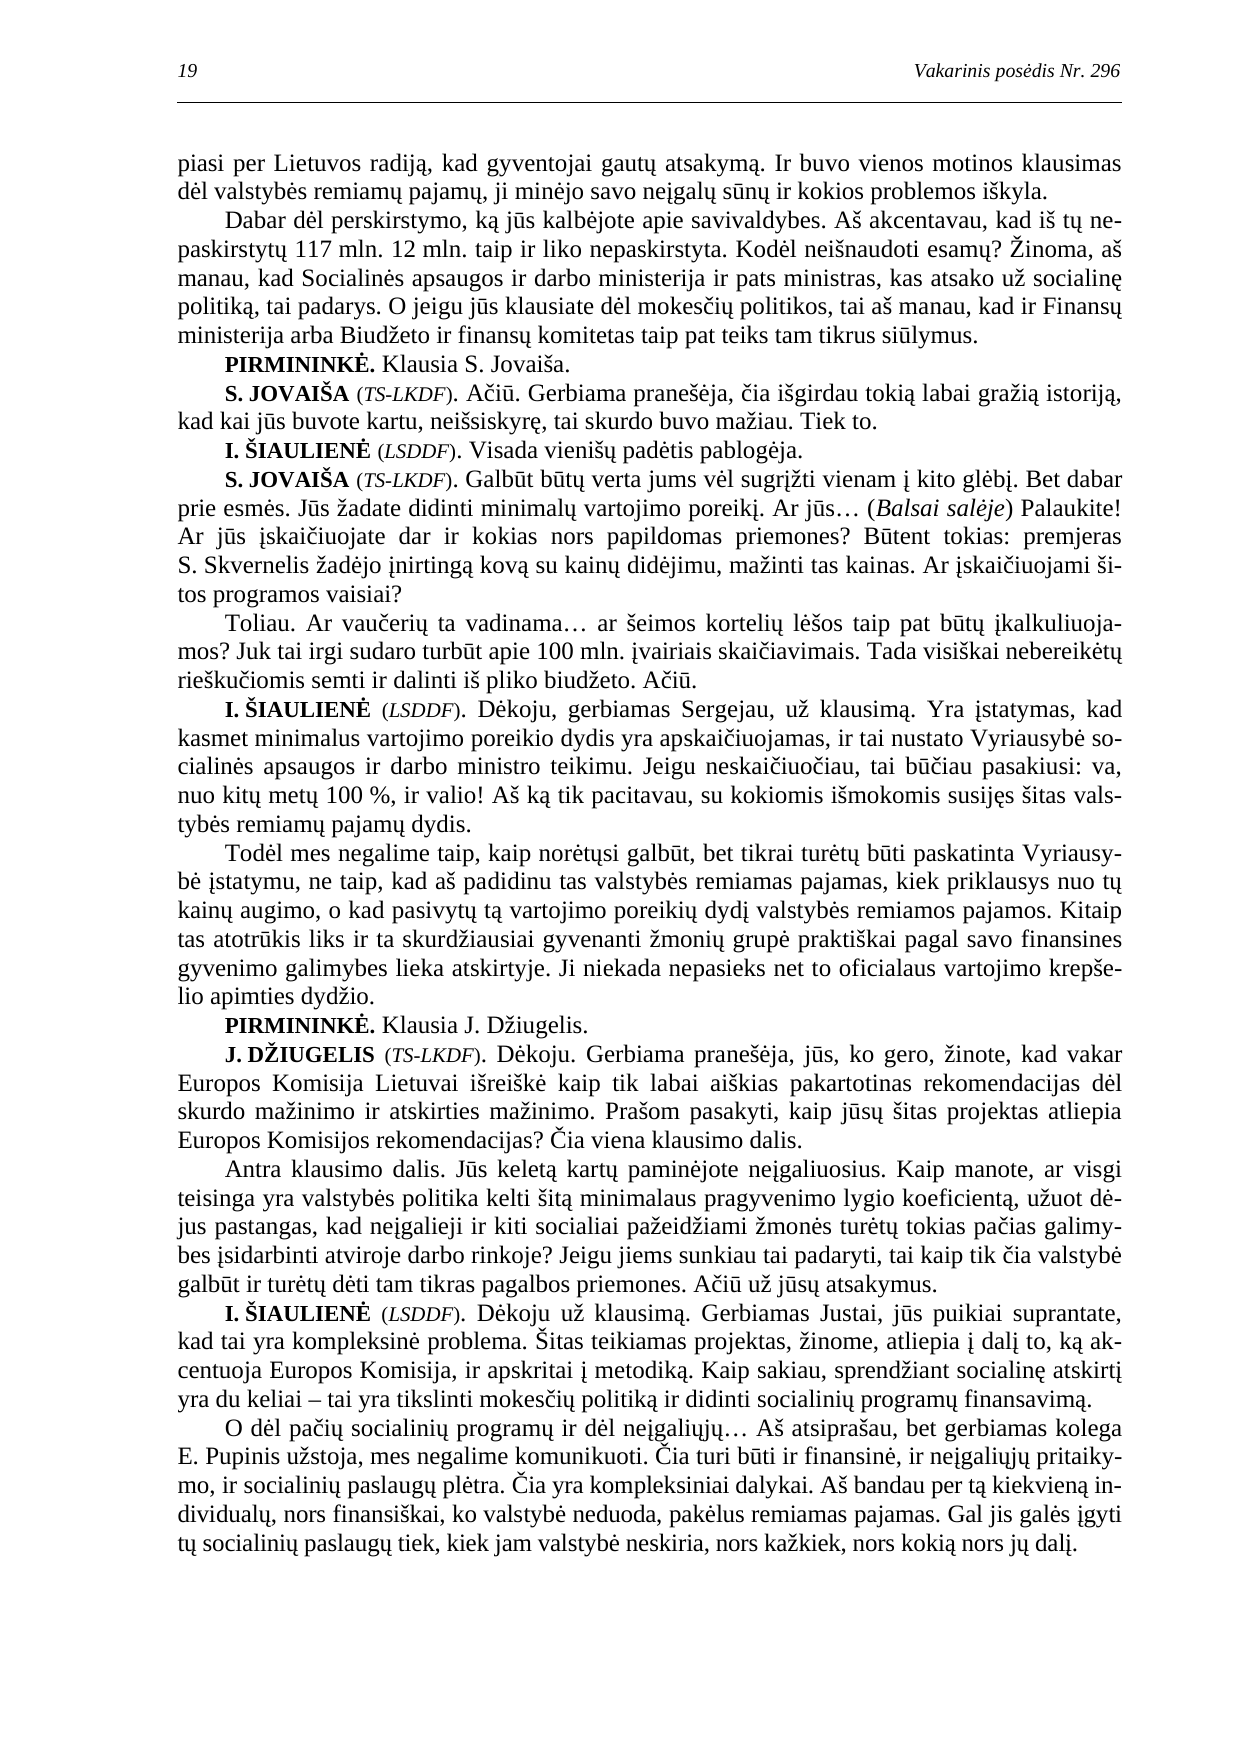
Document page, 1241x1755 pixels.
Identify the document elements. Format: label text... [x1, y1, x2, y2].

text O dėl pa­čių so­cia­li­nių pro­gra­mų ir dėl ne­įga­lių­jų… Aš at­si­pra­šau, bet ger­bia­mas ko­le­ga E. Pu­pi­nis už­sto­ja, mes ne­ga­li­me ko­mu­ni­kuo­ti. Čia tu­ri bū­ti ir fi­nan­si­nė, ir ne­įga­lių­jų pri­tai­ky­mo, ir so­cia­li­nių pa­slau­gų plėt­ra. Čia yra kom­plek­si­niai da­ly­kai. Aš ban­dau per tą kiek­vie­ną in­di­vi­du­a­lų, nors fi­nan­siš­kai, ko vals­ty­bė ne­duo­da, pa­kė­lus re­mia­mas pa­ja­mas. Gal jis ga­lės įgy­ti tų so­cia­li­nių pa­slau­gų tiek, kiek jam vals­ty­bė ne­ski­ria, nors kaž­kiek, nors ko­kią nors jų da­lį. [177, 1413, 1122, 1556]
text An­tra klau­si­mo da­lis. Jūs ke­le­tą kar­tų pa­mi­nė­jo­te ne­įga­liuo­sius. Kaip ma­no­te, ar vis­gi tei­sin­ga yra vals­ty­bės po­li­ti­ka kel­ti ši­tą mi­ni­ma­laus pra­gy­ve­ni­mo ly­gio ko­e­fi­cien­tą, užuot dė­jus pa­stan­gas, kad ne­įga­lie­ji ir ki­ti so­cia­liai pa­žei­džia­mi žmo­nės tu­rė­tų to­kias pa­čias ga­li­my­bes įsi­dar­bin­ti at­vi­ro­je dar­bo rin­ko­je? Jei­gu jiems sun­kiau tai pa­da­ry­ti, tai kaip tik čia vals­ty­bė gal­būt ir tu­rė­tų dė­ti tam tik­ras pa­gal­bos prie­mo­nes. Ačiū už jū­sų at­sa­ky­mus. [177, 1154, 1122, 1298]
text I. ŠIAULIENĖ (LSDDF). Vi­sa­da vie­ni­šų pa­dė­tis pa­blo­gė­ja. [177, 435, 1122, 464]
text To­liau. Ar vau­če­rių ta va­di­na­ma… ar šei­mos kor­te­lių lė­šos taip pat bū­tų įkal­ku­liuo­ja­mos? Juk tai ir­gi su­da­ro tur­būt apie 100 mln. įvai­riais skai­čia­vi­mais. Ta­da vi­siš­kai ne­be­rei­kė­tų rieš­ku­čio­mis sem­ti ir da­lin­ti iš pli­ko biu­dže­to. Ačiū. [177, 608, 1122, 694]
text J. DŽIUGELIS (TS-LKDF). Dė­ko­ju. Ger­bia­ma pra­ne­šė­ja, jūs, ko ge­ro, ži­no­te, kad va­kar Eu­ro­pos Ko­mi­si­ja Lie­tu­vai iš­reiš­kė kaip tik la­bai aiš­kias pa­kar­to­ti­nas re­ko­men­da­ci­jas dėl skur­do ma­ži­ni­mo ir at­skir­ties ma­ži­ni­mo. Pra­šom pa­sa­ky­ti, kaip jū­sų ši­tas pro­jek­tas at­lie­pia Eu­ro­pos Ko­mi­si­jos re­ko­men­da­ci­jas? Čia vie­na klau­si­mo da­lis. [177, 1039, 1122, 1154]
text I. ŠIAULIENĖ (LSDDF). Dė­ko­ju, ger­bia­mas Ser­ge­jau, už klau­si­mą. Yra įsta­ty­mas, kad kas­met mi­ni­ma­lus var­to­ji­mo po­rei­kio dy­dis yra ap­skai­čiuo­ja­mas, ir tai nu­sta­to Vy­riau­sy­bė so­cia­li­nės ap­sau­gos ir dar­bo mi­nist­ro tei­ki­mu. Jei­gu ne­skai­čiuo­čiau, tai bū­čiau pa­sa­kiu­si: va, nuo ki­tų me­tų 100 %, ir va­lio! Aš ką tik pa­ci­ta­vau, su ko­kio­mis iš­mo­ko­mis su­si­jęs ši­tas vals­ty­bės re­mia­mų pa­ja­mų dy­dis. [177, 694, 1122, 838]
text I. ŠIAULIENĖ (LSDDF). Dė­ko­ju už klau­si­mą. Ger­bia­mas Jus­tai, jūs pui­kiai su­pran­ta­te, kad tai yra kom­plek­si­nė pro­ble­ma. Ši­tas tei­kia­mas pro­jek­tas, ži­no­me, at­lie­pia į da­lį to, ką ak­cen­tuo­ja Eu­ro­pos Ko­mi­si­ja, ir ap­skri­tai į me­to­di­ką. Kaip sa­kiau, spren­džiant so­cia­li­nę at­skir­tį yra du ke­liai – tai yra tiks­lin­ti mo­kes­čių po­li­ti­ką ir di­din­ti so­cia­li­nių pro­gra­mų fi­nan­sa­vi­mą. [177, 1298, 1122, 1413]
text S. JOVAIŠA (TS-LKDF). Gal­būt bū­tų ver­ta jums vėl su­grįž­ti vie­nam į ki­to glė­bį. Bet da­bar prie es­mės. Jūs ža­da­te di­din­ti mi­ni­ma­lų var­to­ji­mo po­rei­kį. Ar jūs… (Bal­sai sa­lė­je) Pa­lau­ki­te! Ar jūs įskai­čiuo­ja­te dar ir ko­kias nors pa­pil­do­mas prie­mo­nes? Bū­tent to­kias: prem­je­ras S. Skver­ne­lis ža­dė­jo įnir­tin­gą ko­vą su kai­nų di­dė­ji­mu, ma­žin­ti tas kai­nas. Ar įskai­čiuo­ja­mi ši­tos pro­gra­mos vai­siai? [177, 464, 1122, 608]
text PIRMININKĖ. Klau­sia S. Jo­vai­ša. [177, 349, 1122, 378]
text S. JOVAIŠA (TS-LKDF). Ačiū. Ger­bia­ma pra­ne­šė­ja, čia iš­gir­dau to­kią la­bai gra­žią is­to­ri­ją, kad kai jūs bu­vo­te kar­tu, neiš­si­sky­rę, tai skur­do bu­vo ma­žiau. Tiek to. [177, 378, 1122, 435]
text To­dėl mes ne­ga­li­me taip, kaip no­rė­tų­si gal­būt, bet tik­rai tu­rė­tų bū­ti pa­ska­tin­ta Vy­riau­sy­bė įsta­ty­mu, ne taip, kad aš pa­di­di­nu tas vals­ty­bės re­mia­mas pa­ja­mas, kiek pri­klau­sys nuo tų kai­nų au­gi­mo, o kad pa­si­vy­tų tą var­to­ji­mo po­rei­kių dy­dį vals­ty­bės re­mia­mos pa­ja­mos. Ki­taip tas ato­trū­kis liks ir ta skur­džiau­siai gy­ve­nan­ti žmo­nių gru­pė prak­tiš­kai pa­gal sa­vo fi­nan­si­nes gy­ve­ni­mo ga­li­my­bes lie­ka at­skir­ty­je. Ji nie­ka­da ne­pa­sieks net to ofi­cia­laus var­to­ji­mo krep­še­lio ap­im­ties dy­džio. [177, 838, 1122, 1010]
text Da­bar dėl per­skirs­ty­mo, ką jūs kal­bė­jo­te apie sa­vi­val­dy­bes. Aš ak­cen­ta­vau, kad iš tų ne­pa­skirs­ty­tų 117 mln. 12 mln. taip ir li­ko ne­pa­skirs­ty­ta. Ko­dėl ne­iš­nau­do­ti esa­mų? Ži­no­ma, aš ma­nau, kad So­cia­li­nės ap­sau­gos ir dar­bo mi­nis­te­ri­ja ir pats mi­nist­ras, kas at­sa­ko už so­cia­li­nę po­li­ti­ką, tai pa­da­rys. O jei­gu jūs klau­sia­te dėl mo­kes­čių po­li­ti­kos, tai aš ma­nau, kad ir Fi­nan­sų mi­nis­te­ri­ja ar­ba Biu­dže­to ir fi­nan­sų ko­mi­te­tas taip pat teiks tam tik­rus siū­ly­mus. [177, 205, 1122, 349]
text PIRMININKĖ. Klau­sia J. Džiu­ge­lis. [177, 1010, 1122, 1039]
text pia­si per Lie­tu­vos ra­di­ją, kad gy­ven­to­jai gau­tų at­sa­ky­mą. Ir bu­vo vie­nos mo­ti­nos klau­si­mas dėl vals­ty­bės re­mia­mų pa­ja­mų, ji mi­nė­jo sa­vo ne­įga­lų sū­nų ir ko­kios pro­ble­mos iš­ky­la. [177, 148, 1122, 205]
